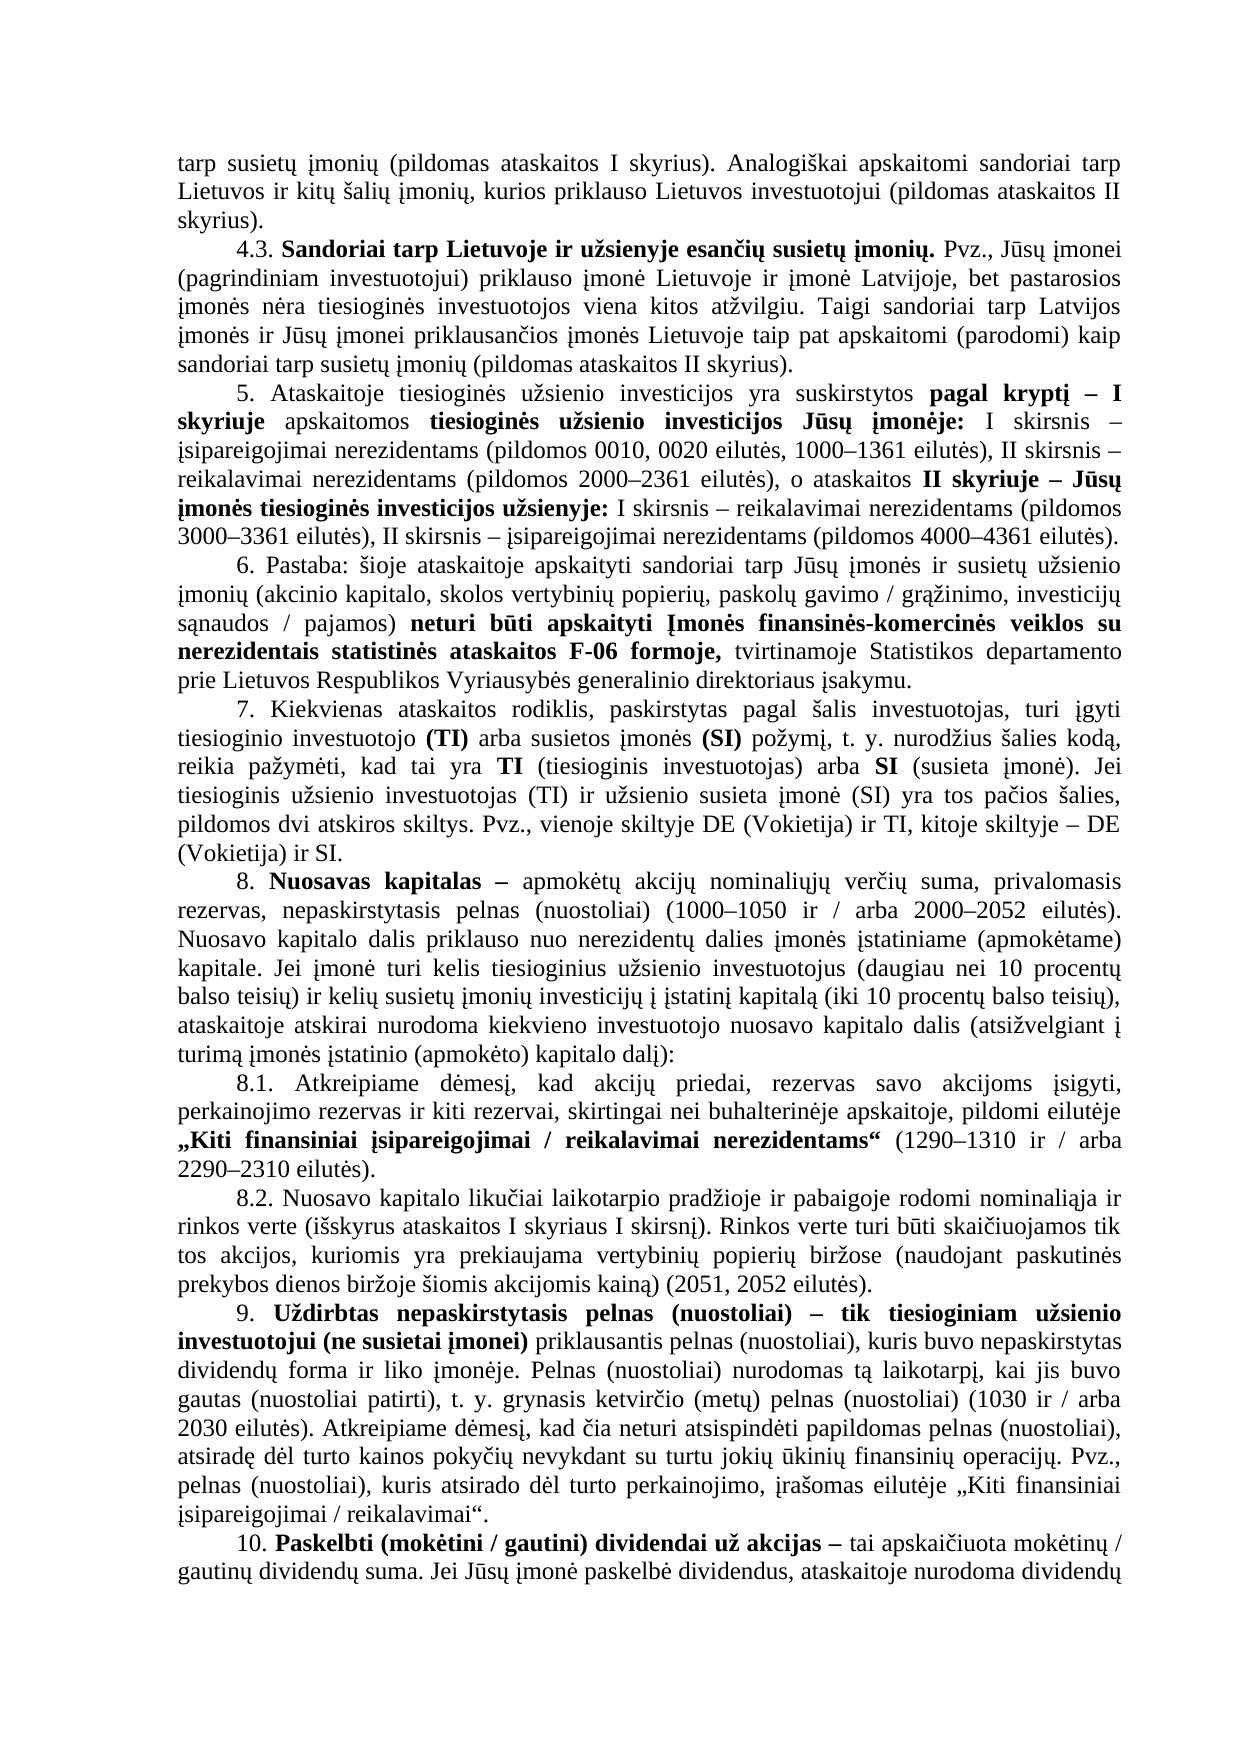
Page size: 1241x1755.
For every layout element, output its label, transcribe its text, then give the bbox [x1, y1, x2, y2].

text 8.1. Atkreipiame dėmesį, kad akcijų priedai, rezervas savo akcijoms įsigyti, perkainojimo rezervas ir kiti rezervai, skirtingai nei buhalterinėje apskaitoje, pildomi eilutėje „Kiti finansiniai įsipareigojimai / reikalavimai nerezidentams“ (1290–1310 ir / arba 2290–2310 eilutės). [177, 1068, 1122, 1183]
text 9. Uždirbtas nepaskirstytasis pelnas (nuostoliai) – tik tiesioginiam užsienio investuotojui (ne susietai įmonei) priklausantis pelnas (nuostoliai), kuris buvo nepaskirstytas dividendų forma ir liko įmonėje. Pelnas (nuostoliai) nurodomas tą laikotarpį, kai jis buvo gautas (nuostoliai patirti), t. y. grynasis ketvirčio (metų) pelnas (nuostoliai) (1030 ir / arba 2030 eilutės). Atkreipiame dėmesį, kad čia neturi atsispindėti papildomas pelnas (nuostoliai), atsiradę dėl turto kainos pokyčių nevykdant su turtu jokių ūkinių finansinių operacijų. Pvz., pelnas (nuostoliai), kuris atsirado dėl turto perkainojimo, įrašomas eilutėje „Kiti finansiniai įsipareigojimai / reikalavimai“. [177, 1298, 1122, 1528]
text 4.3. Sandoriai tarp Lietuvoje ir užsienyje esančių susietų įmonių. Pvz., Jūsų įmonei (pagrindiniam investuotojui) priklauso įmonė Lietuvoje ir įmonė Latvijoje, bet pastarosios įmonės nėra tiesioginės investuotojos viena kitos atžvilgiu. Taigi sandoriai tarp Latvijos įmonės ir Jūsų įmonei priklausančios įmonės Lietuvoje taip pat apskaitomi (parodomi) kaip sandoriai tarp susietų įmonių (pildomas ataskaitos II skyrius). [177, 234, 1122, 378]
text 6. Pastaba: šioje ataskaitoje apskaityti sandoriai tarp Jūsų įmonės ir susietų užsienio įmonių (akcinio kapitalo, skolos vertybinių popierių, paskolų gavimo / grąžinimo, investicijų sąnaudos / pajamos) neturi būti apskaityti Įmonės finansinės-komercinės veiklos su nerezidentais statistinės ataskaitos F-06 formoje, tvirtinamoje Statistikos departamento prie Lietuvos Respublikos Vyriausybės generalinio direktoriaus įsakymu. [177, 550, 1122, 694]
text tarp susietų įmonių (pildomas ataskaitos I skyrius). Analogiškai apskaitomi sandoriai tarp Lietuvos ir kitų šalių įmonių, kurios priklauso Lietuvos investuotojui (pildomas ataskaitos II skyrius). [177, 148, 1122, 234]
text 8.2. Nuosavo kapitalo likučiai laikotarpio pradžioje ir pabaigoje rodomi nominaliąja ir rinkos verte (išskyrus ataskaitos I skyriaus I skirsnį). Rinkos verte turi būti skaičiuojamos tik tos akcijos, kuriomis yra prekiaujama vertybinių popierių biržose (naudojant paskutinės prekybos dienos biržoje šiomis akcijomis kainą) (2051, 2052 eilutės). [177, 1183, 1122, 1298]
text 7. Kiekvienas ataskaitos rodiklis, paskirstytas pagal šalis investuotojas, turi įgyti tiesioginio investuotojo (TI) arba susietos įmonės (SI) požymį, t. y. nurodžius šalies kodą, reikia pažymėti, kad tai yra TI (tiesioginis investuotojas) arba SI (susieta įmonė). Jei tiesioginis užsienio investuotojas (TI) ir užsienio susieta įmonė (SI) yra tos pačios šalies, pildomos dvi atskiros skiltys. Pvz., vienoje skiltyje DE (Vokietija) ir TI, kitoje skiltyje – DE (Vokietija) ir SI. [177, 694, 1122, 866]
text 5. Ataskaitoje tiesioginės užsienio investicijos yra suskirstytos pagal kryptį – I skyriuje apskaitomos tiesioginės užsienio investicijos Jūsų įmonėje: I skirsnis – įsipareigojimai nerezidentams (pildomos 0010, 0020 eilutės, 1000–1361 eilutės), II skirsnis – reikalavimai nerezidentams (pildomos 2000–2361 eilutės), o ataskaitos II skyriuje – Jūsų įmonės tiesioginės investicijos užsienyje: I skirsnis – reikalavimai nerezidentams (pildomos 3000–3361 eilutės), II skirsnis – įsipareigojimai nerezidentams (pildomos 4000–4361 eilutės). [177, 378, 1122, 550]
text 8. Nuosavas kapitalas – apmokėtų akcijų nominaliųjų verčių suma, privalomasis rezervas, nepaskirstytasis pelnas (nuostoliai) (1000–1050 ir / arba 2000–2052 eilutės). Nuosavo kapitalo dalis priklauso nuo nerezidentų dalies įmonės įstatiniame (apmokėtame) kapitale. Jei įmonė turi kelis tiesioginius užsienio investuotojus (daugiau nei 10 procentų balso teisių) ir kelių susietų įmonių investicijų į įstatinį kapitalą (iki 10 procentų balso teisių), ataskaitoje atskirai nurodoma kiekvieno investuotojo nuosavo kapitalo dalis (atsižvelgiant į turimą įmonės įstatinio (apmokėto) kapitalo dalį): [177, 866, 1122, 1068]
text 10. Paskelbti (mokėtini / gautini) dividendai už akcijas – tai apskaičiuota mokėtinų / gautinų dividendų suma. Jei Jūsų įmonė paskelbė dividendus, ataskaitoje nurodoma dividendų [177, 1528, 1122, 1585]
